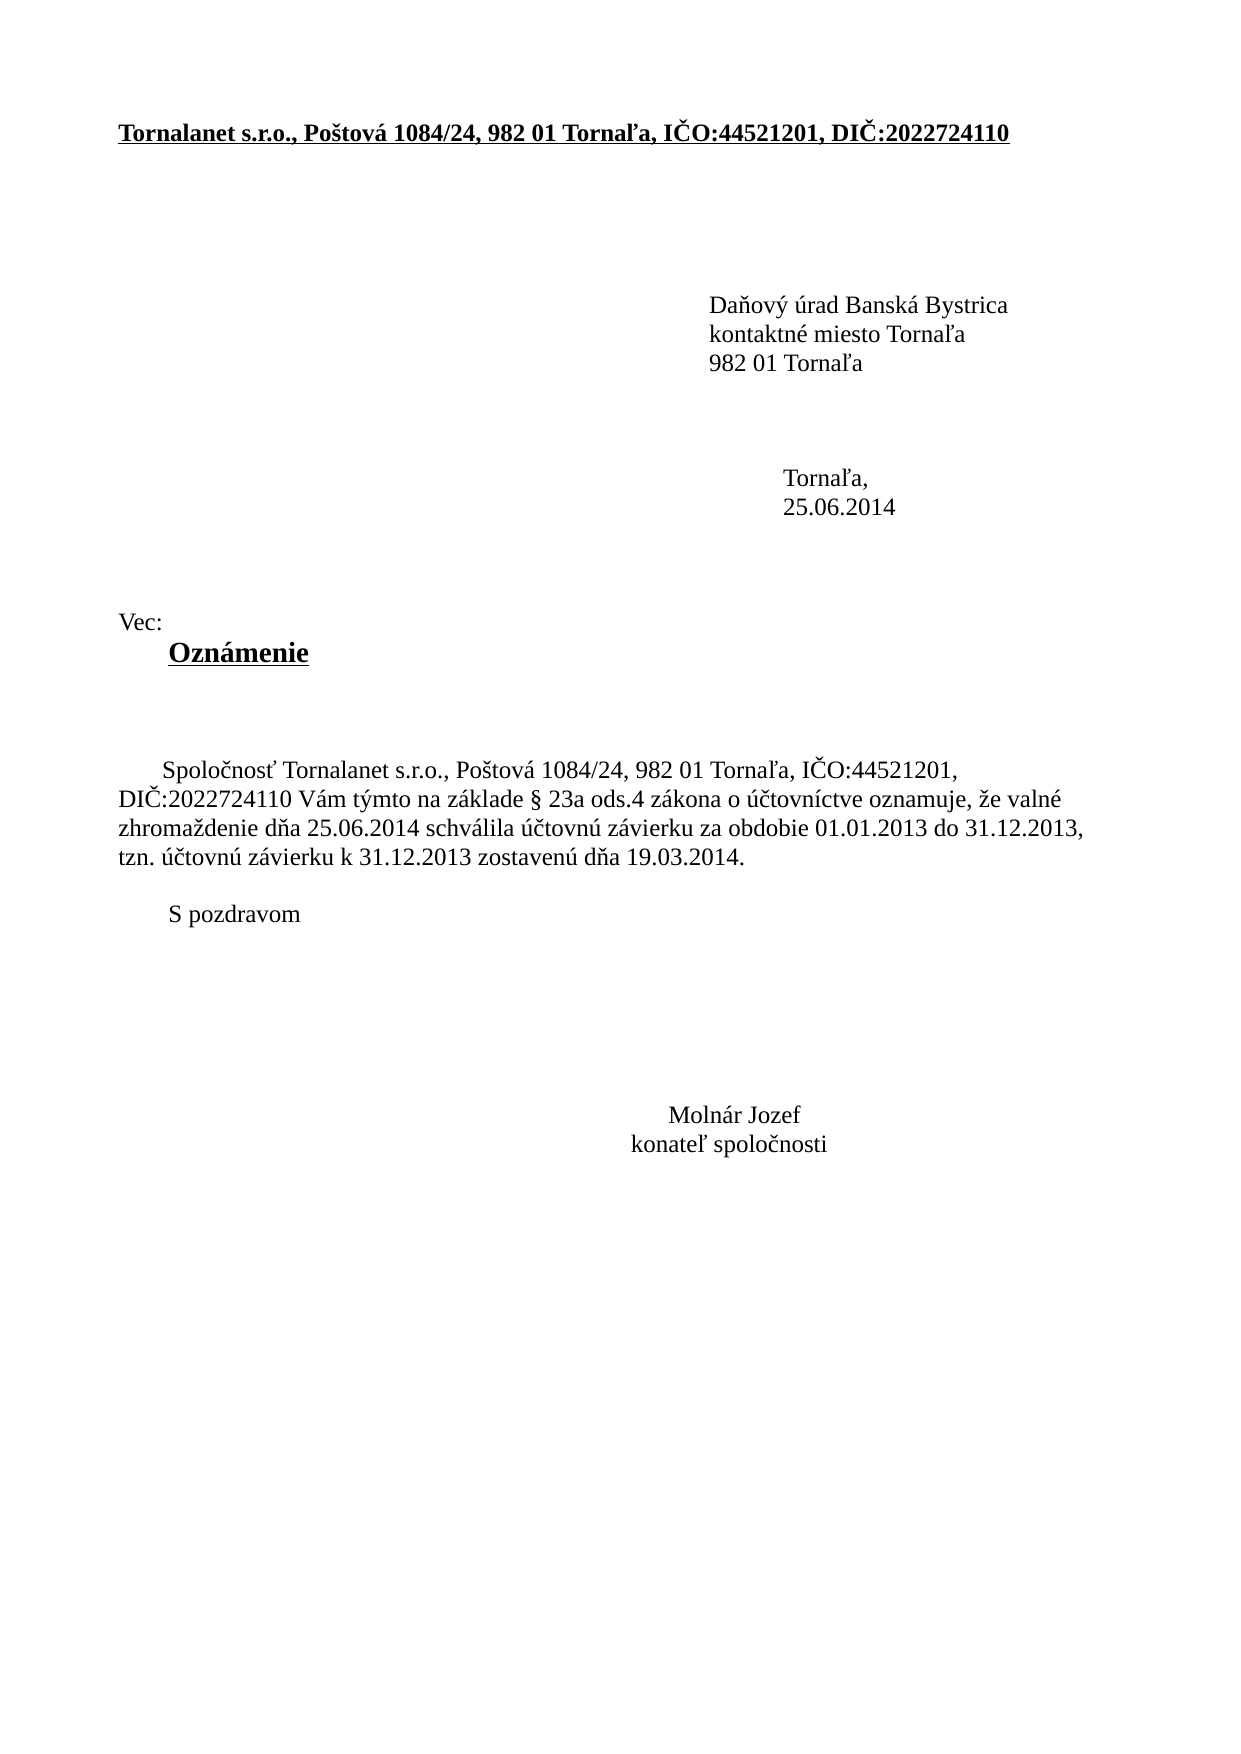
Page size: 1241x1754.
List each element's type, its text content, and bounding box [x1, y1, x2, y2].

text 25.06.2014 [118, 492, 1122, 521]
text 982 01 Tornaľa [118, 348, 1122, 377]
text S pozdravom [118, 899, 1122, 928]
text Tornaľa, [118, 463, 1122, 492]
text konateľ spoločnosti [118, 1129, 1122, 1158]
text Tornalanet s.r.o., Poštová 1084/24, 982 01 Tornaľa, IČO:44521201, DIČ:2022724110 [118, 118, 1122, 147]
text Oznámenie [118, 636, 1122, 669]
text DIČ:2022724110 Vám týmto na základe § 23a ods.4 zákona o účtovníctve oznamuje, že valné zhromaždenie dňa 25.06.2014 schválila účtovnú závierku za obdobie 01.01.2013 do 31.12.2013, tzn. účtovnú závierku k 31.12.2013 zostavenú dňa 19.03.2014. [118, 784, 1122, 870]
text kontaktné miesto Tornaľa [118, 319, 1122, 348]
text Molnár Jozef [118, 1100, 1122, 1129]
text Vec: [118, 607, 1122, 636]
text Daňový úrad Banská Bystrica [118, 291, 1122, 319]
text Spoločnosť Tornalanet s.r.o., Poštová 1084/24, 982 01 Tornaľa, IČO:44521201, [118, 755, 1122, 784]
